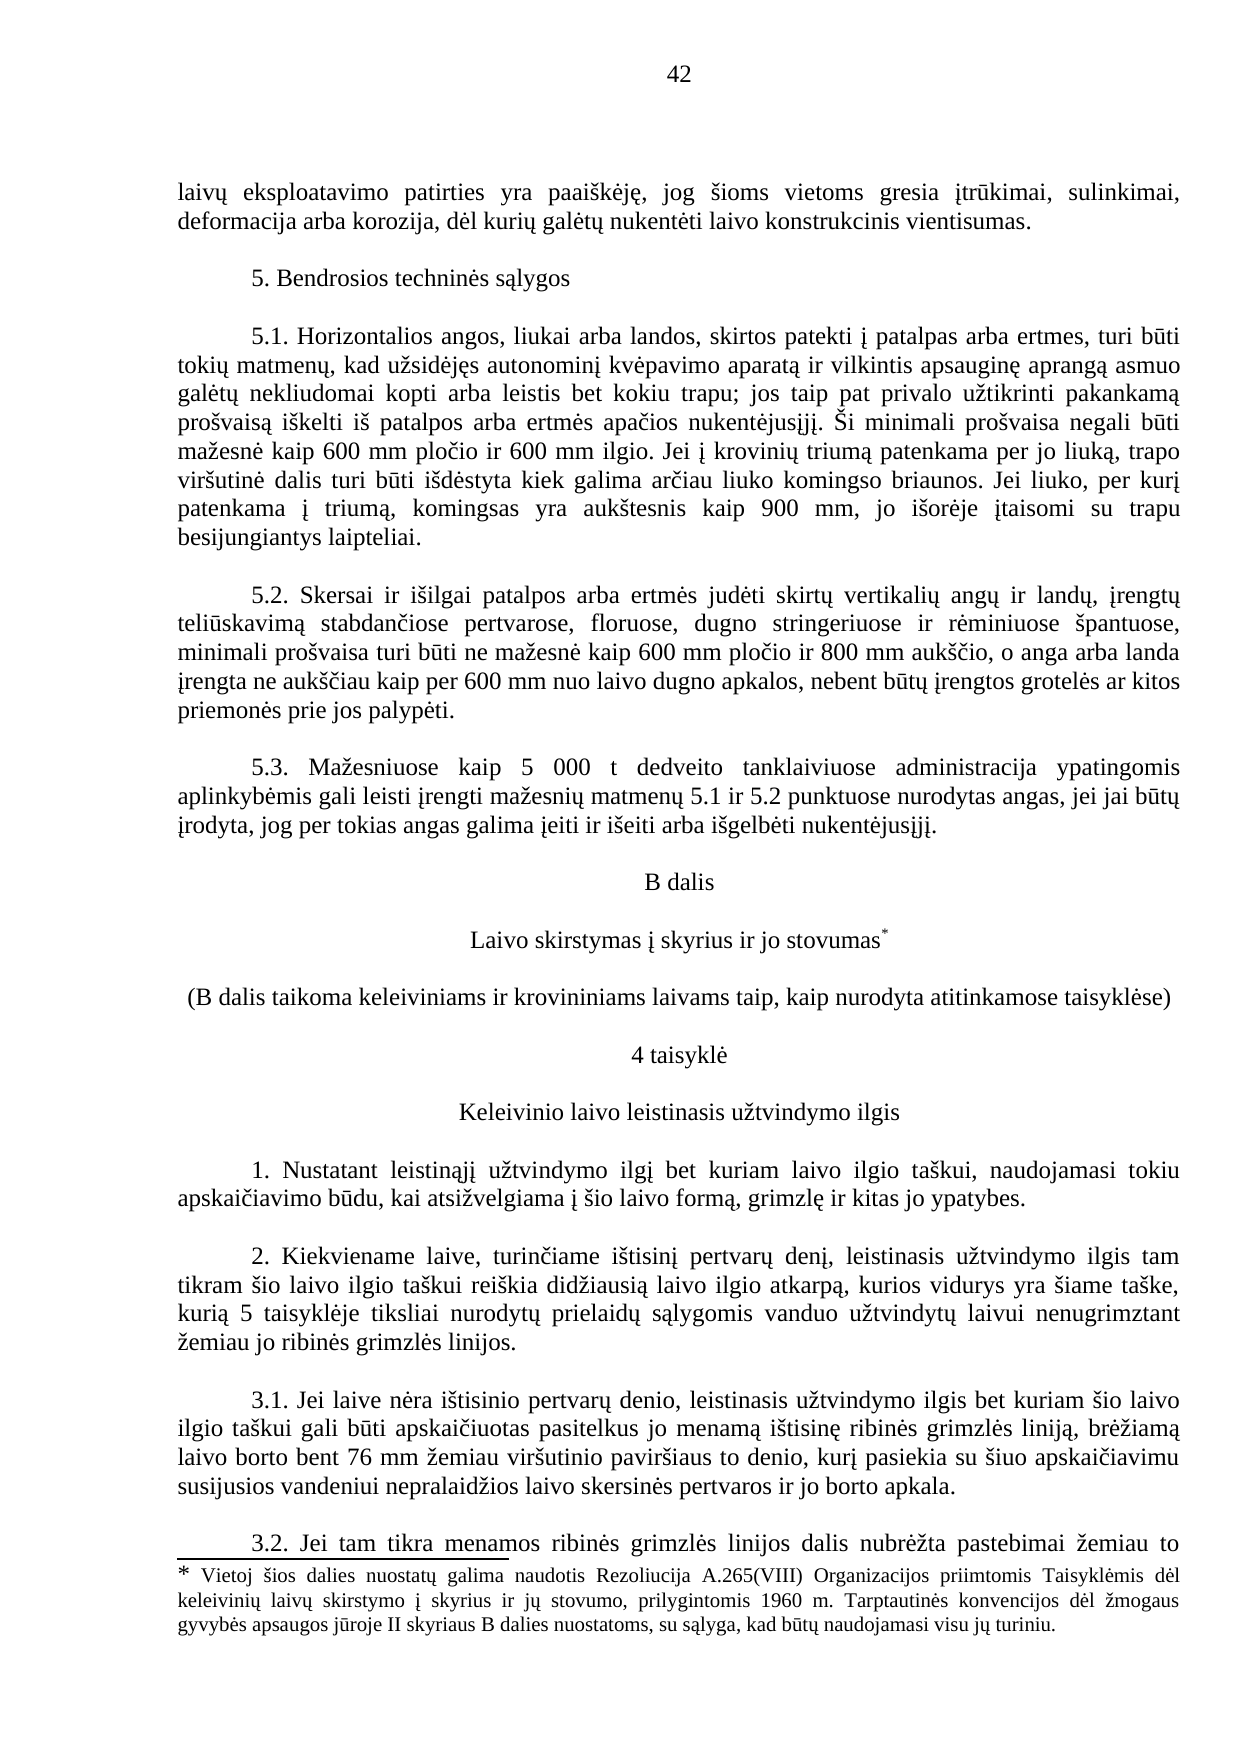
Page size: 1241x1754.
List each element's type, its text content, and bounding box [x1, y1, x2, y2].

text 3.2. Jei tam tikra menamos ribinės grimzlės linijos dalis nubrėžta pastebimai žemiau to [177, 1528, 1181, 1557]
text laivų eksploatavimo patirties yra paaiškėję, jog šioms vietoms gresia įtrūkimai, sulinkimai, deformacija arba korozija, dėl kurių galėtų nukentėti laivo konstrukcinis vientisumas. [177, 177, 1181, 235]
text 5. Bendrosios techninės sąlygos [177, 263, 1181, 292]
text Laivo skirstymas į skyrius ir jo stovumas [177, 925, 1181, 953]
text (B dalis taikoma keleiviniams ir krovininiams laivams taip, kaip nurodyta atitinkamose taisyklėse) [177, 982, 1181, 1011]
text 1. Nustatant leistinąjį užtvindymo ilgį bet kuriam laivo ilgio taškui, naudojamasi tokiu apskaičiavimo būdu, kai atsižvelgiama į šio laivo formą, grimzlę ir kitas jo ypatybes. [177, 1155, 1181, 1212]
text B dalis [177, 867, 1181, 896]
text 5.2. Skersai ir išilgai patalpos arba ertmės judėti skirtų vertikalių angų ir landų, įrengtų teliūskavimą stabdančiose pertvarose, floruose, dugno stringeriuose ir rėminiuose špantuose, minimali prošvaisa turi būti ne mažesnė kaip 600 mm pločio ir 800 mm aukščio, o anga arba landa įrengta ne aukščiau kaip per 600 mm nuo laivo dugno apkalos, nebent būtų įrengtos grotelės ar kitos priemonės prie jos palypėti. [177, 580, 1181, 723]
text Keleivinio laivo leistinasis užtvindymo ilgis [177, 1097, 1181, 1126]
text Vietoj šios dalies nuostatų galima naudotis Rezoliucija A.265(VIII) Organizacijos priimtomis Taisyklėmis dėl keleivinių laivų skirstymo į skyrius ir jų stovumo, prilygintomis 1960 m. Tarptautinės konvencijos dėl žmogaus gyvybės apsaugos jūroje II skyriaus B dalies nuostatoms, su sąlyga, kad būtų naudojamasi visu jų turiniu. [177, 1559, 1181, 1636]
text 5.1. Horizontalios angos, liukai arba landos, skirtos patekti į patalpas arba ertmes, turi būti tokių matmenų, kad užsidėjęs autonominį kvėpavimo aparatą ir vilkintis apsauginę aprangą asmuo galėtų nekliudomai kopti arba leistis bet kokiu trapu; jos taip pat privalo užtikrinti pakankamą prošvaisą iškelti iš patalpos arba ertmės apačios nukentėjusįjį. Ši minimali prošvaisa negali būti mažesnė kaip 600 mm pločio ir 600 mm ilgio. Jei į krovinių triumą patenkama per jo liuką, trapo viršutinė dalis turi būti išdėstyta kiek galima arčiau liuko komingso briaunos. Jei liuko, per kurį patenkama į triumą, komingsas yra aukštesnis kaip 900 mm, jo išorėje įtaisomi su trapu besijungiantys laipteliai. [177, 321, 1181, 551]
text 5.3. Mažesniuose kaip 5 000 t dedveito tanklaiviuose administracija ypatingomis aplinkybėmis gali leisti įrengti mažesnių matmenų 5.1 ir 5.2 punktuose nurodytas angas, jei jai būtų įrodyta, jog per tokias angas galima įeiti ir išeiti arba išgelbėti nukentėjusįjį. [177, 752, 1181, 838]
text 2. Kiekviename laive, turinčiame ištisinį pertvarų denį, leistinasis užtvindymo ilgis tam tikram šio laivo ilgio taškui reiškia didžiausią laivo ilgio atkarpą, kurios vidurys yra šiame taške, kurią 5 taisyklėje tiksliai nurodytų prielaidų sąlygomis vanduo užtvindytų laivui nenugrimztant žemiau jo ribinės grimzlės linijos. [177, 1241, 1181, 1356]
text 4 taisyklė [177, 1040, 1181, 1068]
text 3.1. Jei laive nėra ištisinio pertvarų denio, leistinasis užtvindymo ilgis bet kuriam šio laivo ilgio taškui gali būti apskaičiuotas pasitelkus jo menamą ištisinę ribinės grimzlės liniją, brėžiamą laivo borto bent 76 mm žemiau viršutinio paviršiaus to denio, kurį pasiekia su šiuo apskaičiavimu susijusios vandeniui nepralaidžios laivo skersinės pertvaros ir jo borto apkala. [177, 1385, 1181, 1500]
